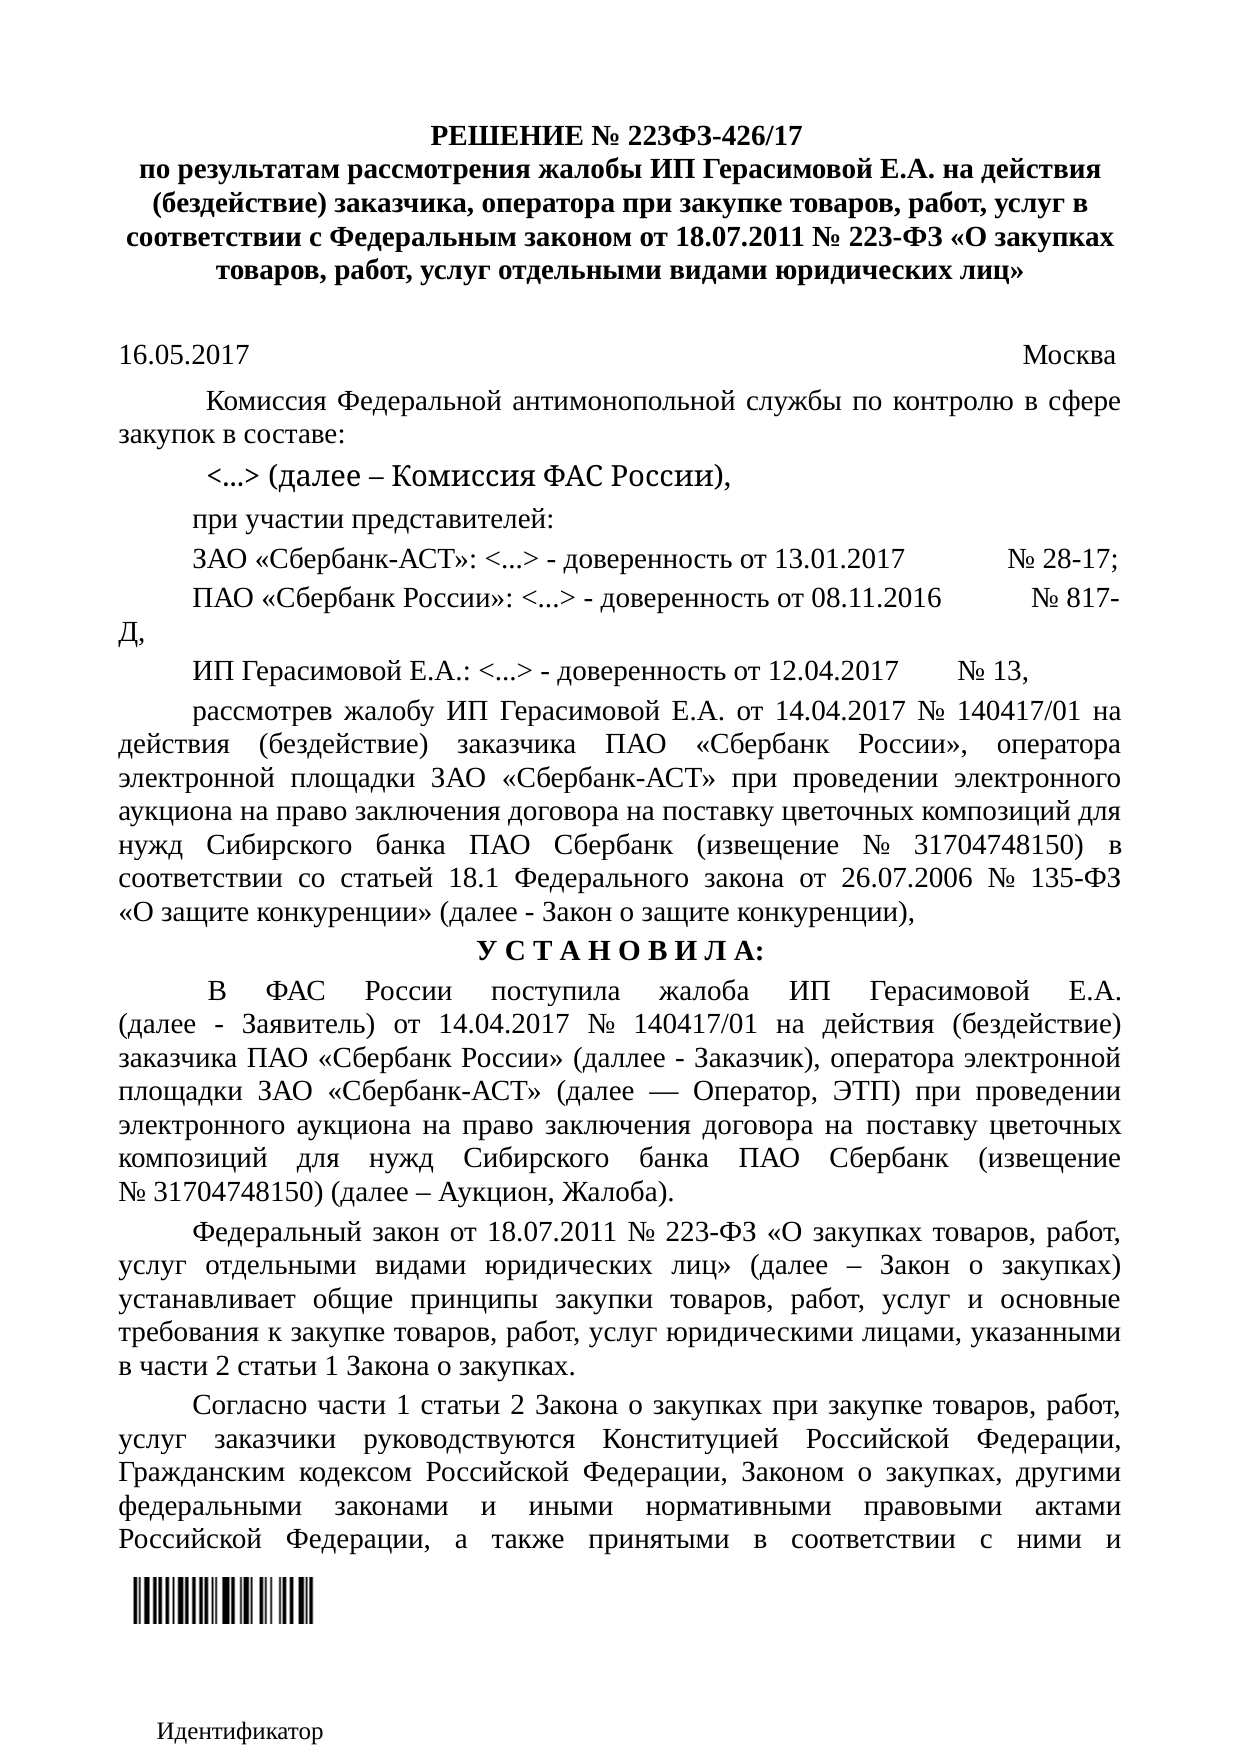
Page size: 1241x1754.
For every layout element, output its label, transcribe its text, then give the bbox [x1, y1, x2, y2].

text В ФАС России поступила жалоба ИП Герасимовой Е.А. (далее - Заявитель) от 14.04.2017 № 140417/01 на действия (бездействие) заказчика ПАО «Сбербанк России» (даллее - Заказчик), оператора электронной площадки ЗАО «Сбербанк-АСТ» (далее — Оператор, ЭТП) при проведении электронного аукциона на право заключения договора на поставку цветочных композиций для нужд Сибирского банка ПАО Сбербанк (извещение № 31704748150) (далее – Аукцион, Жалоба). [118, 973, 1122, 1208]
text по результатам рассмотрения жалобы ИП Герасимовой Е.А. на действия (бездействие) заказчика, оператора при закупке товаров, работ, услуг в соответствии с Федеральным законом от 18.07.2011 № 223-ФЗ «О закупках товаров, работ, услуг отдельными видами юридических лиц» [118, 152, 1122, 286]
text <...> (далее – Комиссия ФАС России), [118, 456, 1122, 495]
text У С Т А Н О В И Л А: [118, 933, 1122, 967]
text рассмотрев жалобу ИП Герасимовой Е.А. от 14.04.2017 № 140417/01 на действия (бездействие) заказчика ПАО «Сбербанк России», оператора электронной площадки ЗАО «Сбербанк-АСТ» при проведении электронного аукциона на право заключения договора на поставку цветочных композиций для нужд Сибирского банка ПАО Сбербанк (извещение № 31704748150) в соответствии со статьей 18.1 Федерального закона от 26.07.2006 № 135-ФЗ «О защите конкуренции» (далее - Закон о защите конкуренции), [118, 693, 1122, 927]
text ЗАО «Сбербанк-АСТ»: <...> - доверенность от 13.01.2017 № 28-17; [118, 541, 1122, 574]
text ПАО «Сбербанк России»: <...> - доверенность от 08.11.2016 № 817-Д, [118, 580, 1122, 647]
text РЕШЕНИЕ № 223ФЗ-426/17 [118, 118, 1122, 152]
text Комиссия Федеральной антимонопольной службы по контролю в сфере закупок в составе: [118, 383, 1122, 450]
text при участии представителей: [118, 501, 1122, 535]
text Федеральный закон от 18.07.2011 № 223-ФЗ «О закупках товаров, работ, услуг отдельными видами юридических лиц» (далее – Закон о закупках) устанавливает общие принципы закупки товаров, работ, услуг и основные требования к закупке товаров, работ, услуг юридическими лицами, указанными в части 2 статьи 1 Закона о закупках. [118, 1214, 1122, 1381]
text 16.05.2017 Москва [118, 337, 1122, 371]
text Согласно части 1 статьи 2 Закона о закупках при закупке товаров, работ, услуг заказчики руководствуются Конституцией Российской Федерации, Гражданским кодексом Российской Федерации, Законом о закупках, другими федеральными законами и иными нормативными правовыми актами Российской Федерации, а также принятыми в соответствии с ними и [118, 1387, 1122, 1555]
text ИП Герасимовой Е.А.: <...> - доверенность от 12.04.2017 № 13, [118, 653, 1122, 687]
picture [118, 1577, 331, 1624]
